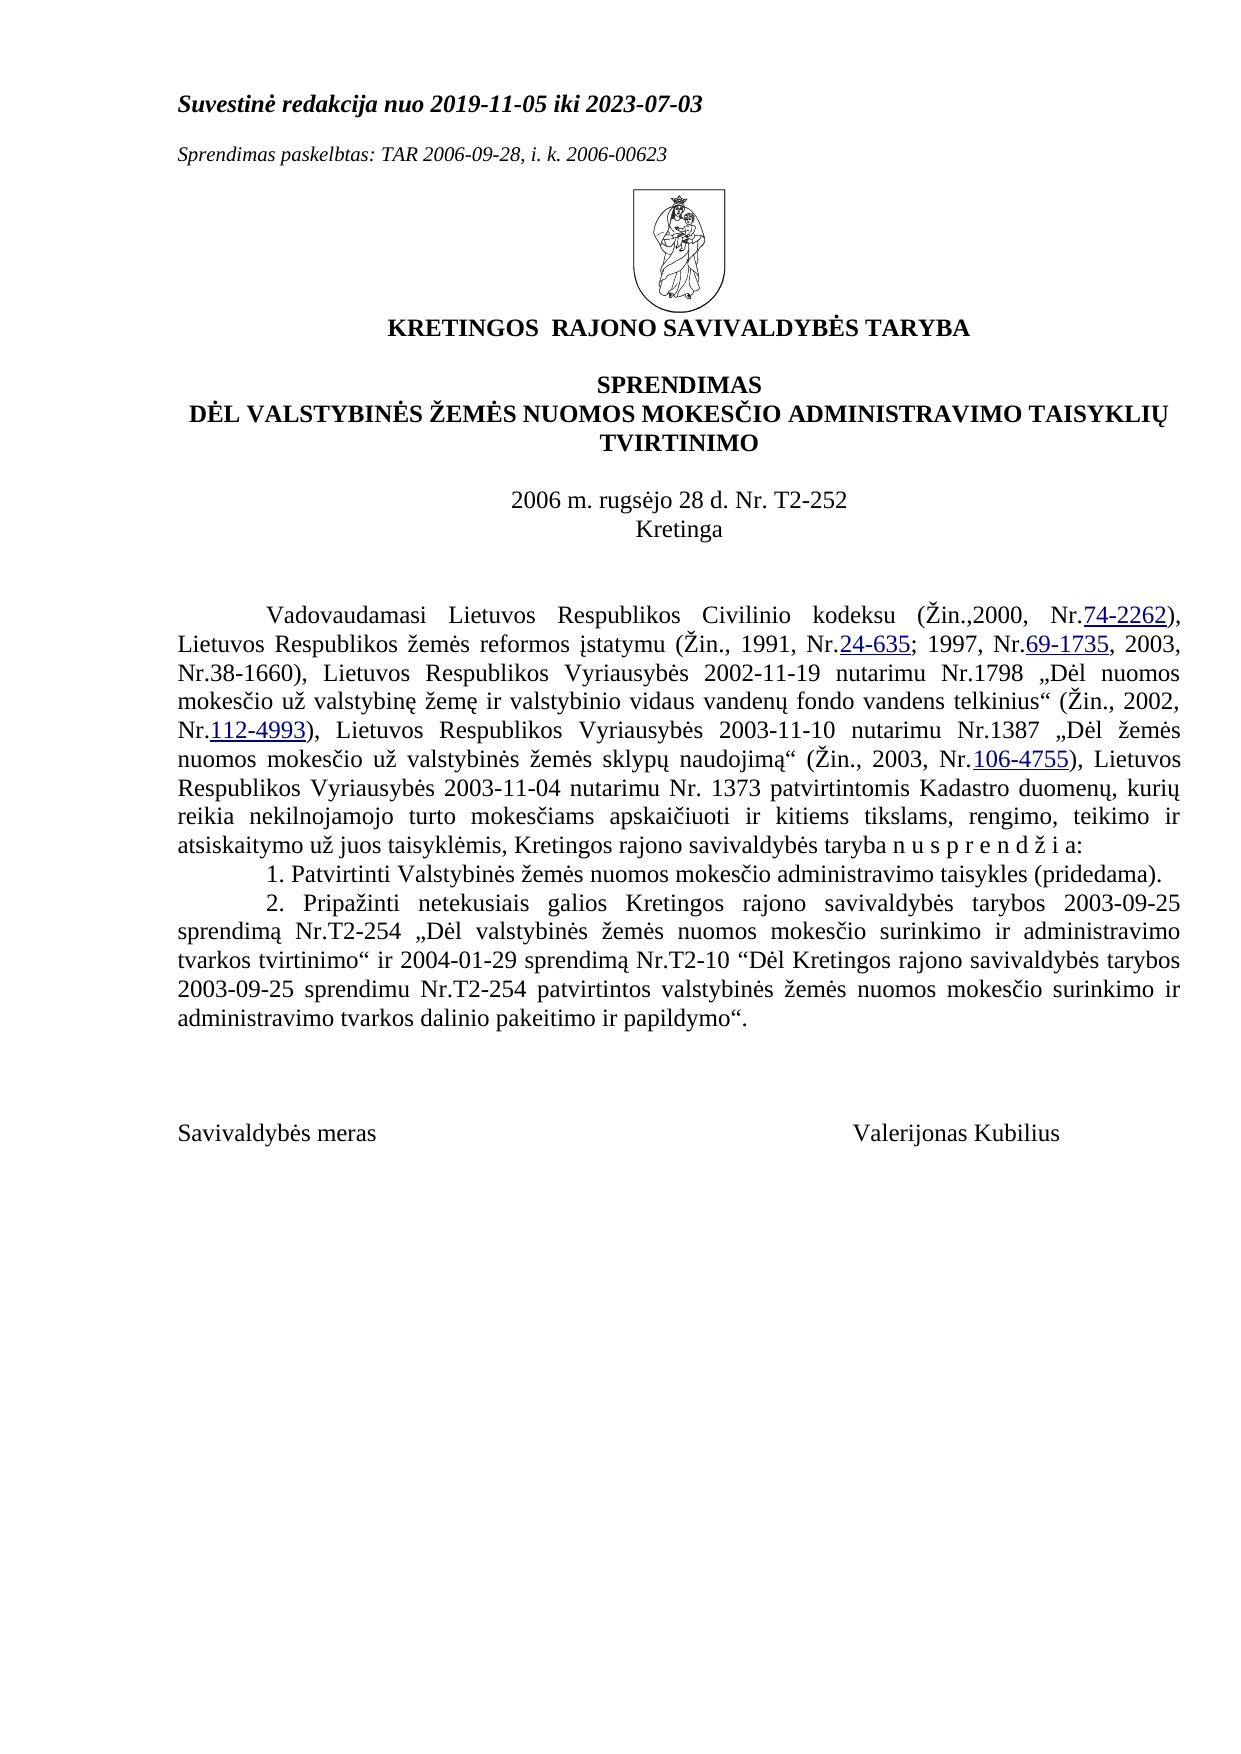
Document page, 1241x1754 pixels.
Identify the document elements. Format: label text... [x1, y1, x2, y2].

text KRETINGOS RAJONO SAVIVALDYBĖS taryba [177, 313, 1181, 341]
text Suvestinė redakcija nuo 2019-11-05 iki 2023-07-03 [177, 89, 1181, 117]
text Savivaldybės meras Valerijonas Kubilius [177, 1118, 1181, 1146]
text 1. Patvirtinti Valstybinės žemės nuomos mokesčio administravimo taisykles (pridedama). [177, 859, 1181, 888]
text SPRENDIMAS [177, 370, 1181, 399]
text 2. Pripažinti netekusiais galios Kretingos rajono savivaldybės tarybos 2003-09-25 sprendimą Nr.T2-254 „Dėl valstybinės žemės nuomos mokesčio surinkimo ir administravimo tvarkos tvirtinimo“ ir 2004-01-29 sprendimą Nr.T2-10 “Dėl Kretingos rajono savivaldybės tarybos 2003-09-25 sprendimu Nr.T2-254 patvirtintos valstybinės žemės nuomos mokesčio surinkimo ir administravimo tvarkos dalinio pakeitimo ir papildymo“. [177, 888, 1181, 1031]
text DĖL valstybinės žemės nuomos mokesčio administravimo taisyklių tvirtinimo [177, 399, 1181, 456]
text Kretinga [177, 514, 1181, 543]
text Vadovaudamasi Lietuvos Respublikos Civilinio kodeksu (Žin.,2000, Nr.74-2262), Lietuvos Respublikos žemės reformos įstatymu (Žin., 1991, Nr.24-635; 1997, Nr.69-1735, 2003, Nr.38-1660), Lietuvos Respublikos Vyriausybės 2002-11-19 nutarimu Nr.1798 „Dėl nuomos mokesčio už valstybinę žemę ir valstybinio vidaus vandenų fondo vandens telkinius“ (Žin., 2002, Nr.112-4993), Lietuvos Respublikos Vyriausybės 2003-11-10 nutarimu Nr.1387 „Dėl žemės nuomos mokesčio už valstybinės žemės sklypų naudojimą“ (Žin., 2003, Nr.106-4755), Lietuvos Respublikos Vyriausybės 2003-11-04 nutarimu Nr. 1373 patvirtintomis Kadastro duomenų, kurių reikia nekilnojamojo turto mokesčiams apskaičiuoti ir kitiems tikslams, rengimo, teikimo ir atsiskaitymo už juos taisyklėmis, Kretingos rajono savivaldybės taryba n u s p r e n d ž i a: [177, 600, 1181, 859]
text Sprendimas paskelbtas: TAR 2006-09-28, i. k. 2006-00623 [177, 141, 1181, 166]
text 2006 m. rugsėjo 28 d. Nr. T2-252 [177, 485, 1181, 514]
